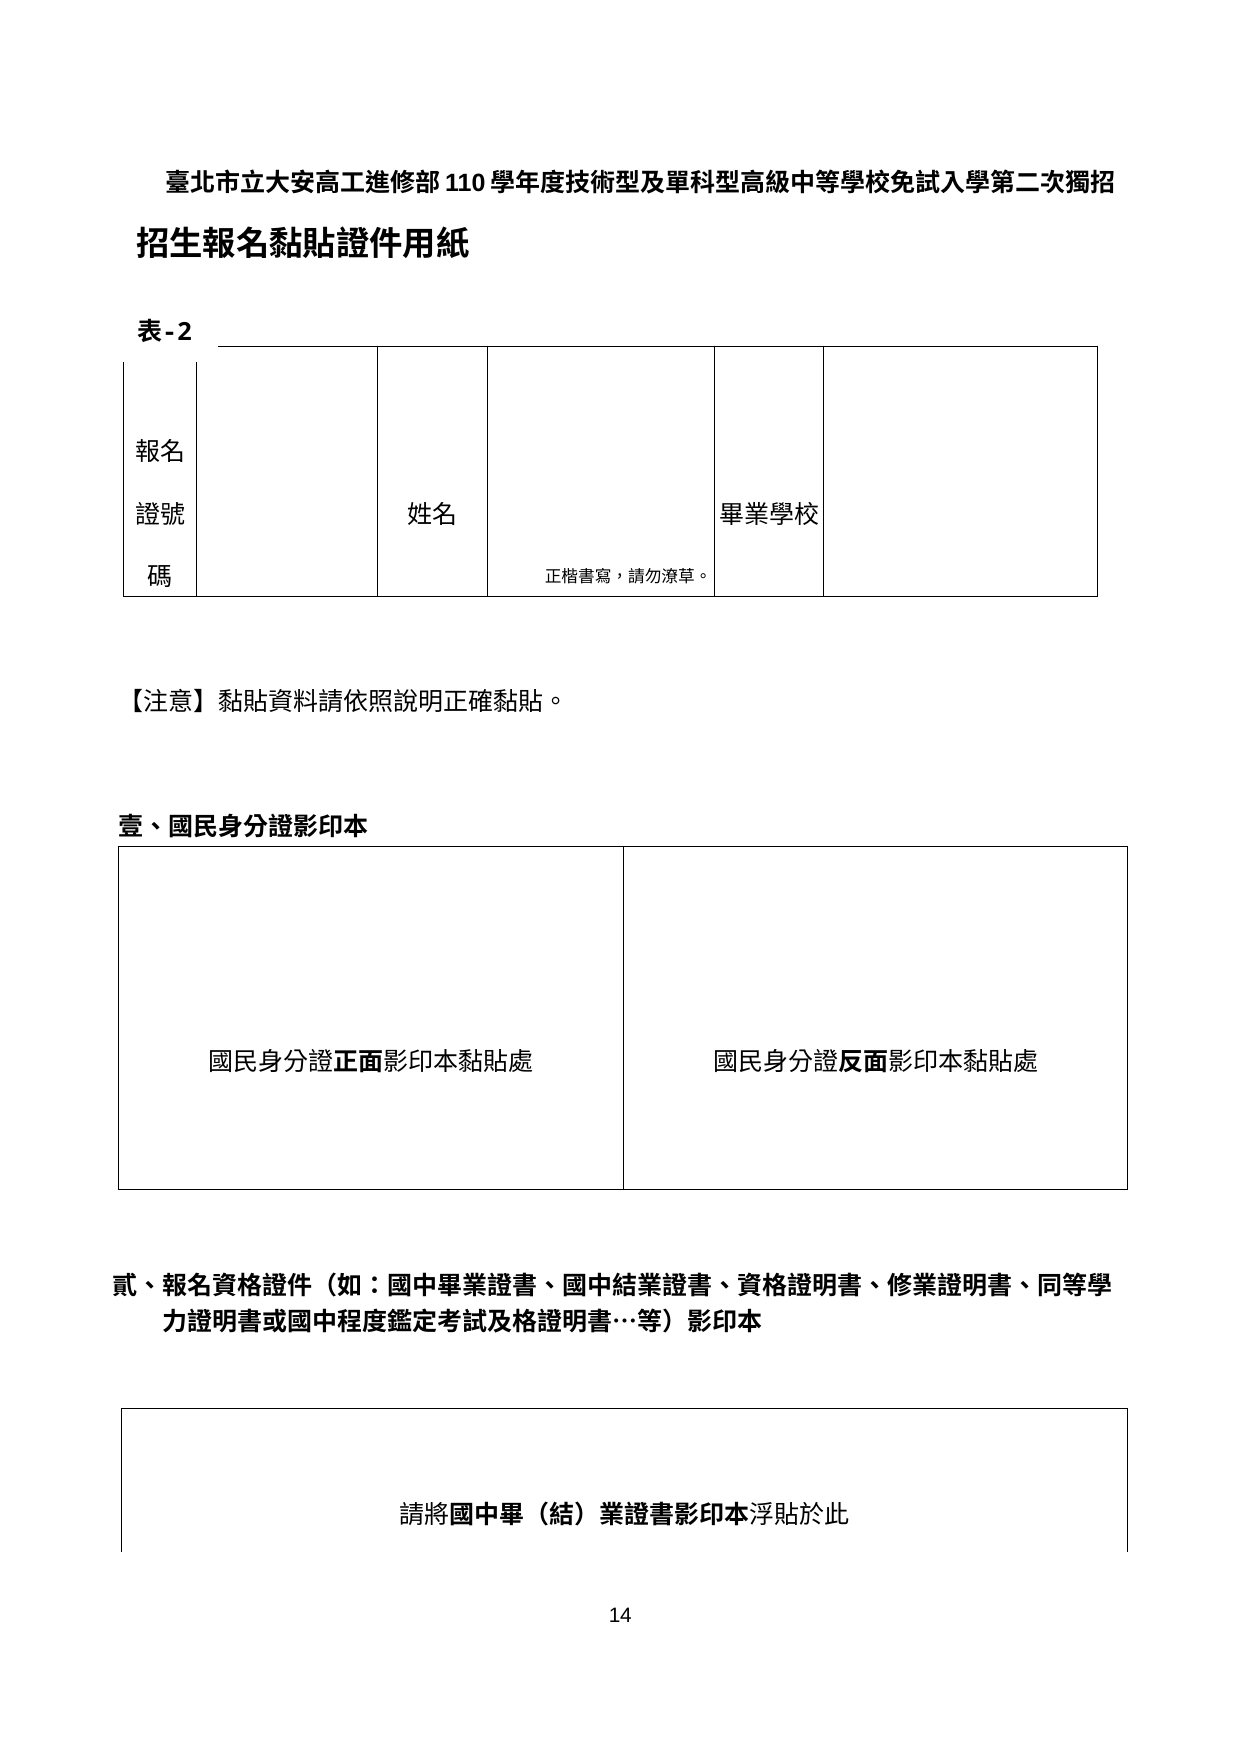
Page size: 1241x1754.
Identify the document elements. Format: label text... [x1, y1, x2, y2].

table_cell [161, 283, 1056, 346]
table_cell [1098, 283, 1122, 346]
text [122, 304, 218, 362]
table_cell [1056, 283, 1098, 346]
table_cell 臺北市立大安高工進修部110學年度技術型及單科型高級中等學校免試入學第二次獨招 [133, 96, 1122, 199]
table_header 國民身分證反面影印本黏貼處 [624, 847, 1127, 1189]
text 壹、國民身分證影印本 [118, 783, 1122, 846]
table_cell [148, 283, 161, 304]
table_cell [1098, 346, 1122, 596]
table_cell 畢業學校 [715, 347, 823, 596]
text 表-2 [137, 312, 203, 348]
table_cell [197, 347, 377, 596]
table_cell 報名證號碼 [124, 362, 196, 596]
table_cell 姓名 [378, 347, 487, 596]
text 【注意】黏貼資料請依照說明正確黏貼。 [118, 658, 1122, 721]
table_cell [121, 96, 133, 283]
table_cell [141, 283, 148, 304]
table_cell [824, 347, 1097, 596]
table_header 國民身分證正面影印本黏貼處 [119, 847, 623, 1189]
table_cell 招生報名黏貼證件用紙 [133, 199, 1122, 283]
text 貳、報名資格證件（如：國中畢業證書、國中結業證書、資格證明書、修業證明書、同等學力證明書或國中程度鑑定考試及格證明書…等）影印本 [112, 1265, 1122, 1338]
table_cell [124, 283, 133, 304]
table_cell [133, 283, 141, 304]
table_header 請將國中畢（結）業證書影印本浮貼於此 [122, 1409, 1127, 1552]
table_cell 正楷書寫，請勿潦草。 [488, 347, 714, 596]
